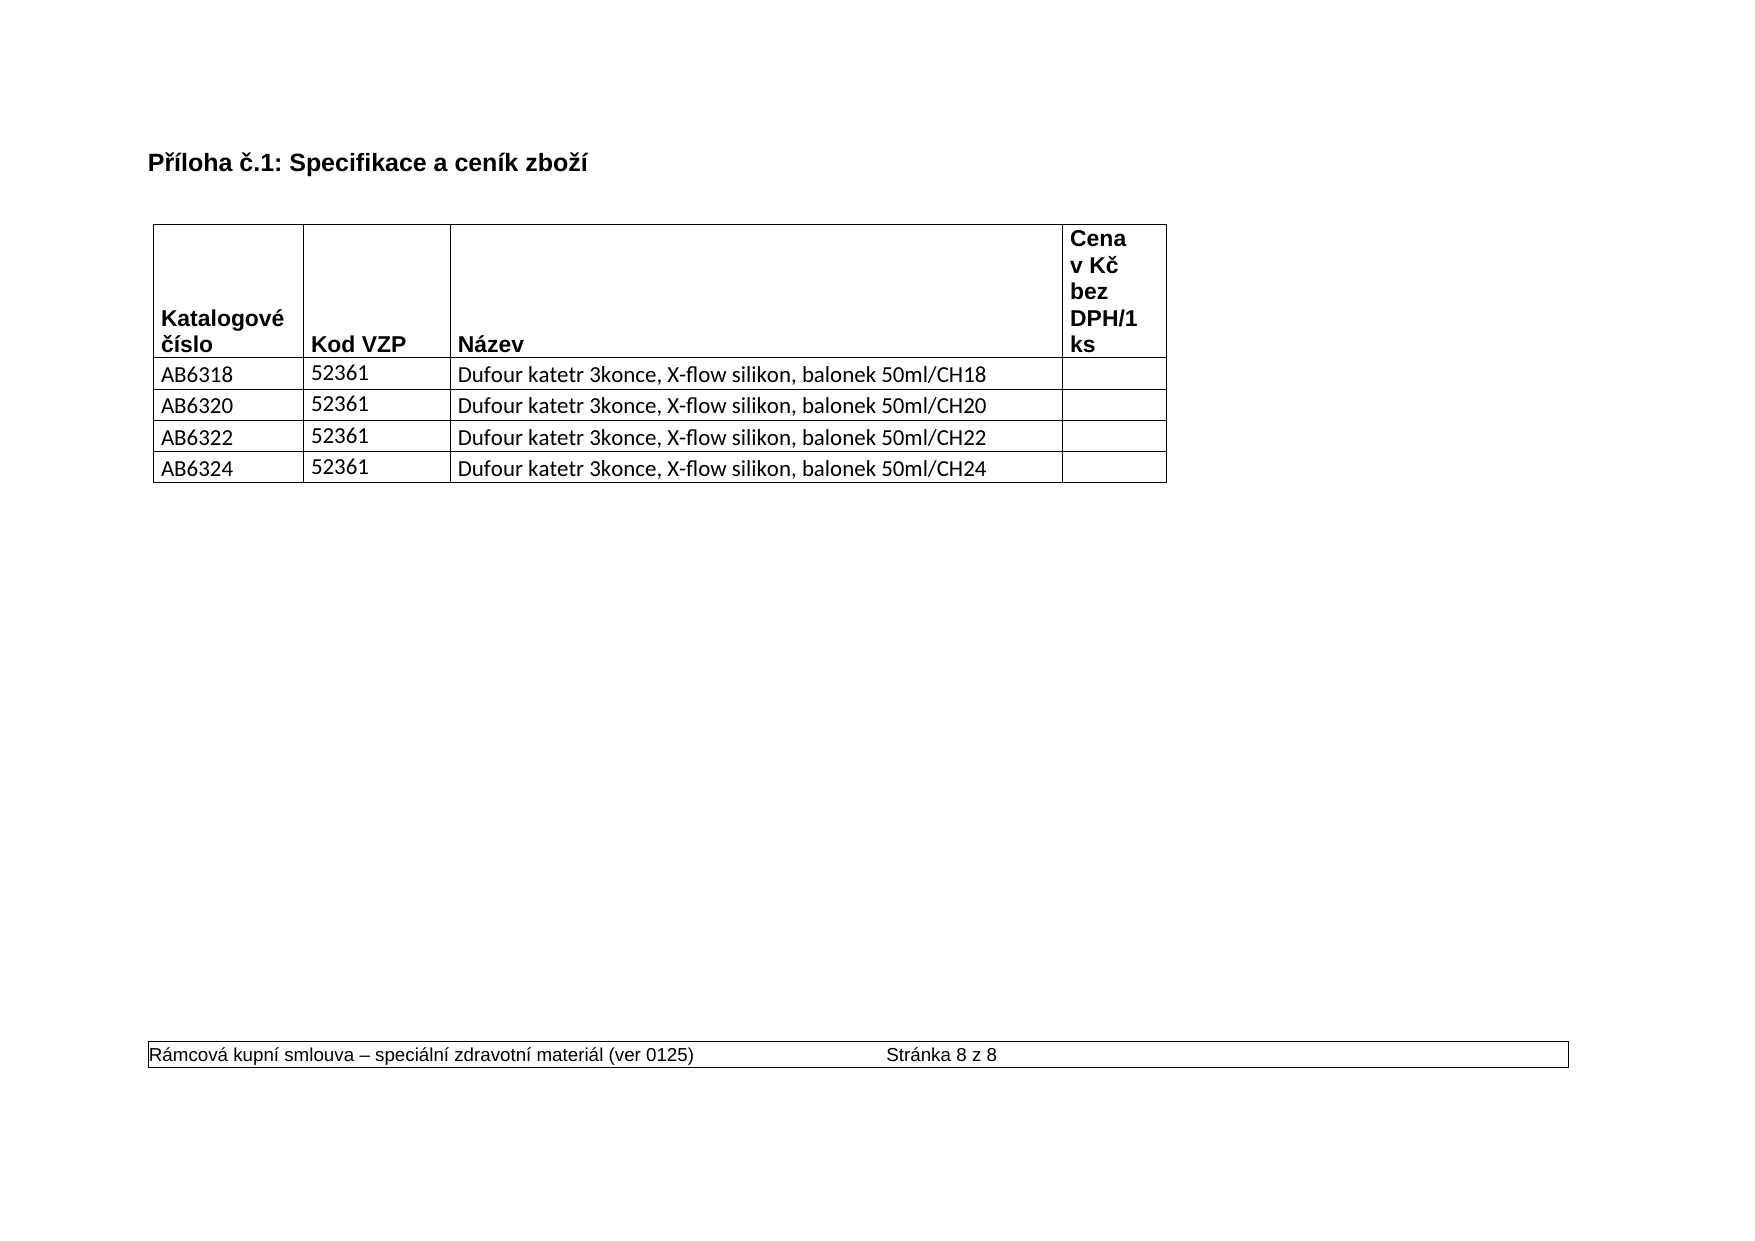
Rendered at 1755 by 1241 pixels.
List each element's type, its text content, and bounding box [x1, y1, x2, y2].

table_cell [1063, 421, 1166, 451]
table_header Cena v Kč bez DPH/1 ks [1063, 225, 1166, 357]
text Příloha č.1: Specifikace a ceník zboží [148, 148, 1606, 176]
table_cell Dufour katetr 3konce, X-flow silikon, balonek 50ml/CH22 [451, 421, 1062, 451]
table_cell AB6324 [154, 452, 303, 482]
table_cell AB6322 [154, 421, 303, 451]
table_cell 52361 [304, 358, 450, 388]
table_cell AB6318 [154, 358, 303, 388]
table_cell 52361 [304, 390, 450, 420]
table_header Katalogové číslo [154, 225, 303, 357]
table_cell AB6320 [154, 390, 303, 420]
table_cell Dufour katetr 3konce, X-flow silikon, balonek 50ml/CH24 [451, 452, 1062, 482]
table_cell [1063, 390, 1166, 420]
table_cell Dufour katetr 3konce, X-flow silikon, balonek 50ml/CH20 [451, 390, 1062, 420]
table_cell 52361 [304, 452, 450, 482]
table_cell [1063, 452, 1166, 482]
table_cell [1063, 358, 1166, 388]
table_cell Dufour katetr 3konce, X-flow silikon, balonek 50ml/CH18 [451, 358, 1062, 388]
table_header Kod VZP [304, 225, 450, 357]
table_cell 52361 [304, 421, 450, 451]
table_header Název [451, 225, 1062, 357]
